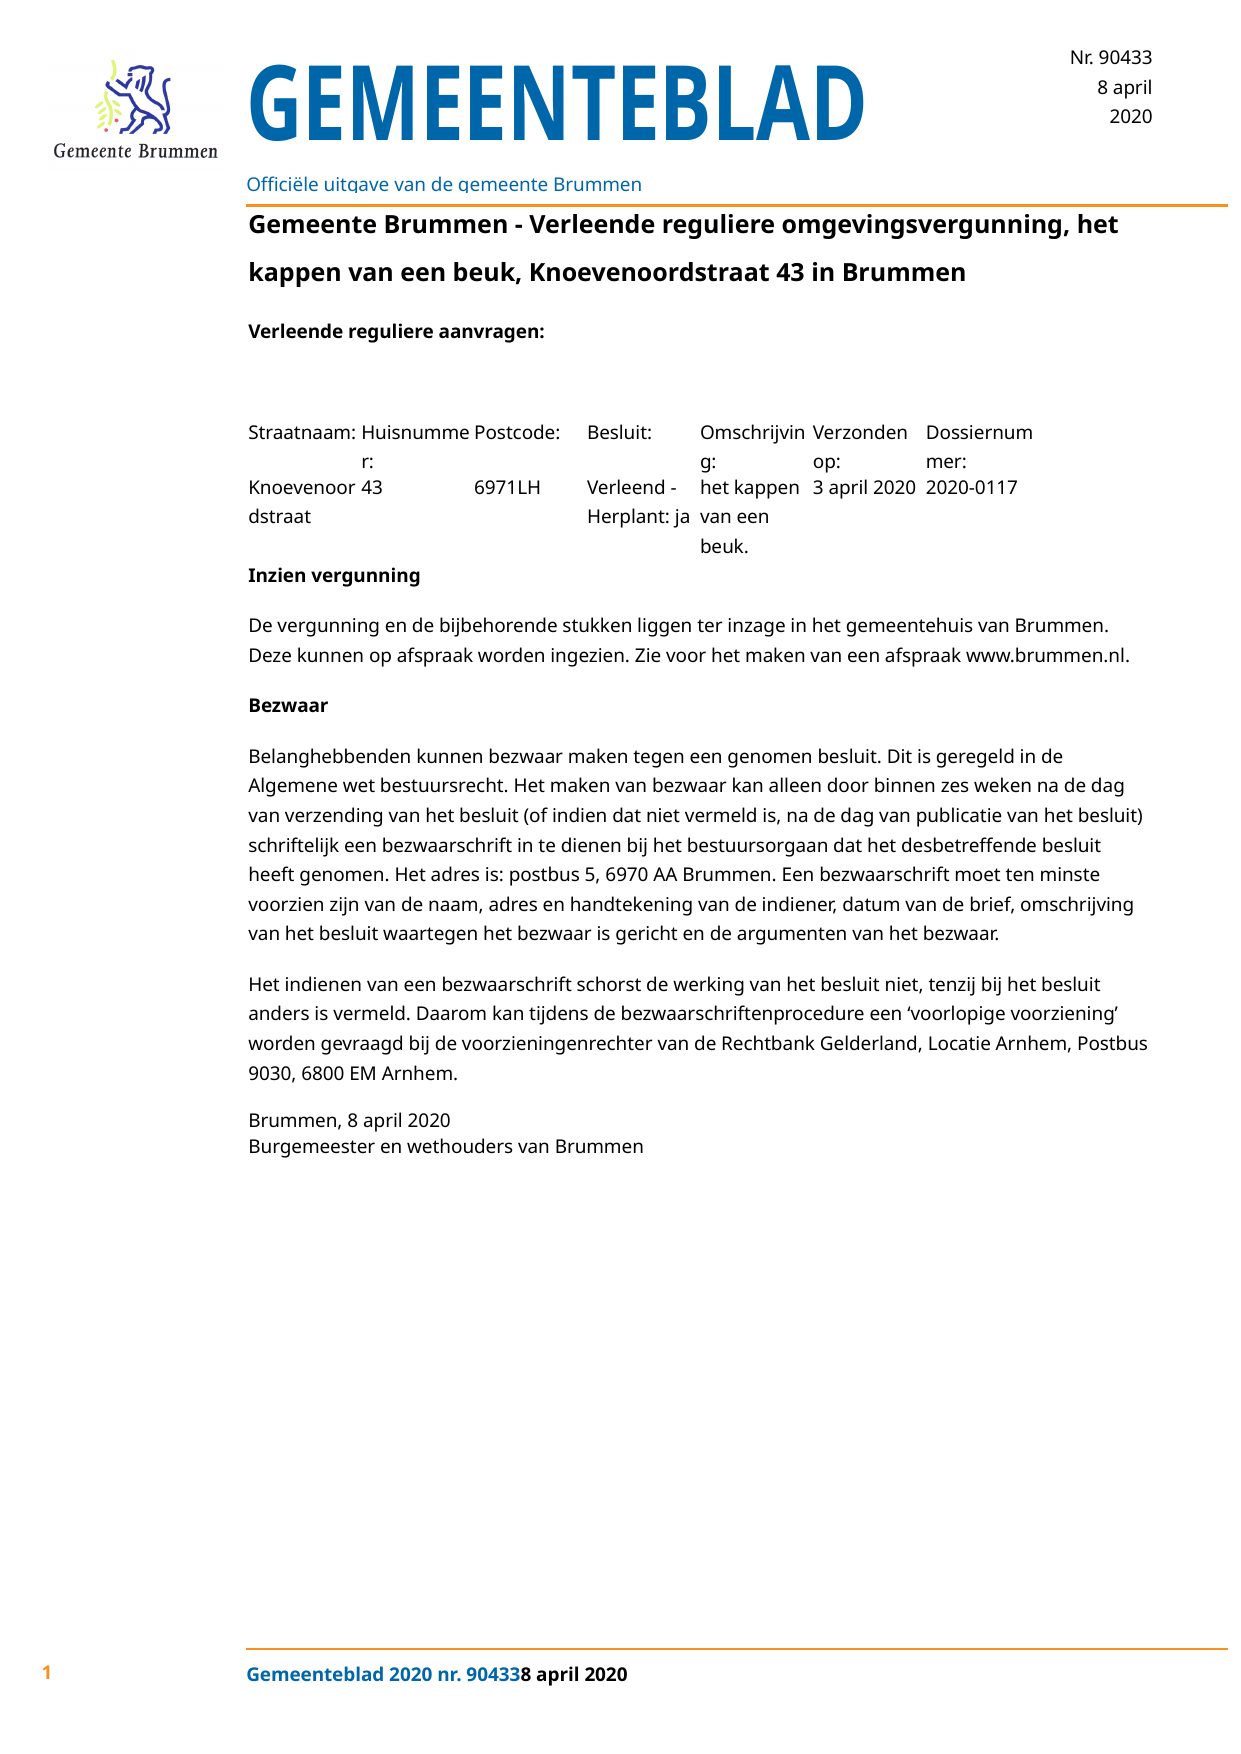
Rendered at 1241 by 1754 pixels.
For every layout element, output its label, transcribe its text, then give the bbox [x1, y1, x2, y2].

text Verleende reguliere aanvragen: [248, 318, 1152, 344]
table_cell het kappen van een beuk. [700, 474, 813, 559]
table_header [1039, 419, 1152, 474]
text Belanghebbenden kunnen bezwaar maken tegen een genomen besluit. Dit is geregeld in de Algemene wet bestuursrecht. Het maken van bezwaar kan alleen door binnen zes weken na de dag van verzending van het besluit (of indien dat niet vermeld is, na de dag van publicatie van het besluit) schriftelijk een bezwaarschrift in te dienen bij het bestuursorgaan dat het desbetreffende besluit heeft genomen. Het adres is: postbus 5, 6970 AA Brummen. Een bezwaarschrift moet ten minste voorzien zijn van de naam, adres en handtekening van de indiener, datum van de brief, omschrijving van het besluit waartegen het bezwaar is gericht en de argumenten van het bezwaar. [248, 743, 1152, 946]
table_header Huisnummer: [361, 419, 474, 474]
picture [41, 47, 231, 172]
text Gemeente Brummen - Verleende reguliere omgevingsvergunning, het kappen van een beuk, Knoevenoordstraat 43 in Brummen [248, 207, 1152, 288]
table_cell Knoevenoordstraat [248, 474, 361, 559]
table_cell 2020-0117 [926, 474, 1038, 559]
table_cell 3 april 2020 [813, 474, 926, 559]
text De vergunning en de bijbehorende stukken liggen ter inzage in het gemeentehuis van Brummen. Deze kunnen op afspraak worden ingezien. Zie voor het maken van een afspraak www.brummen.nl. [248, 613, 1152, 668]
text Burgemeester en wethouders van Brummen [248, 1133, 1152, 1159]
text Inzien vergunning [248, 562, 1152, 588]
text Brummen, 8 april 2020 [248, 1108, 1152, 1133]
table_header Dossiernummer: [926, 419, 1038, 474]
text Bezwaar [248, 693, 1152, 718]
table_header Verzonden op: [813, 419, 926, 474]
table_header Besluit: [587, 419, 700, 474]
table_cell [1039, 474, 1152, 559]
text Het indienen van een bezwaarschrift schorst de werking van het besluit niet, tenzij bij het besluit anders is vermeld. Daarom kan tijdens de bezwaarschriftenprocedure een ‘voorlopige voorziening’ worden gevraagd bij de voorzieningenrechter van de Rechtbank Gelderland, Locatie Arnhem, Postbus 9030, 6800 EM Arnhem. [248, 971, 1152, 1086]
table_cell 43 [361, 474, 474, 559]
table_cell Verleend - Herplant: ja [587, 474, 700, 559]
table_header Straatnaam: [248, 419, 361, 474]
table_header Omschrijving: [700, 419, 813, 474]
table_cell 6971LH [474, 474, 587, 559]
table_header Postcode: [474, 419, 587, 474]
